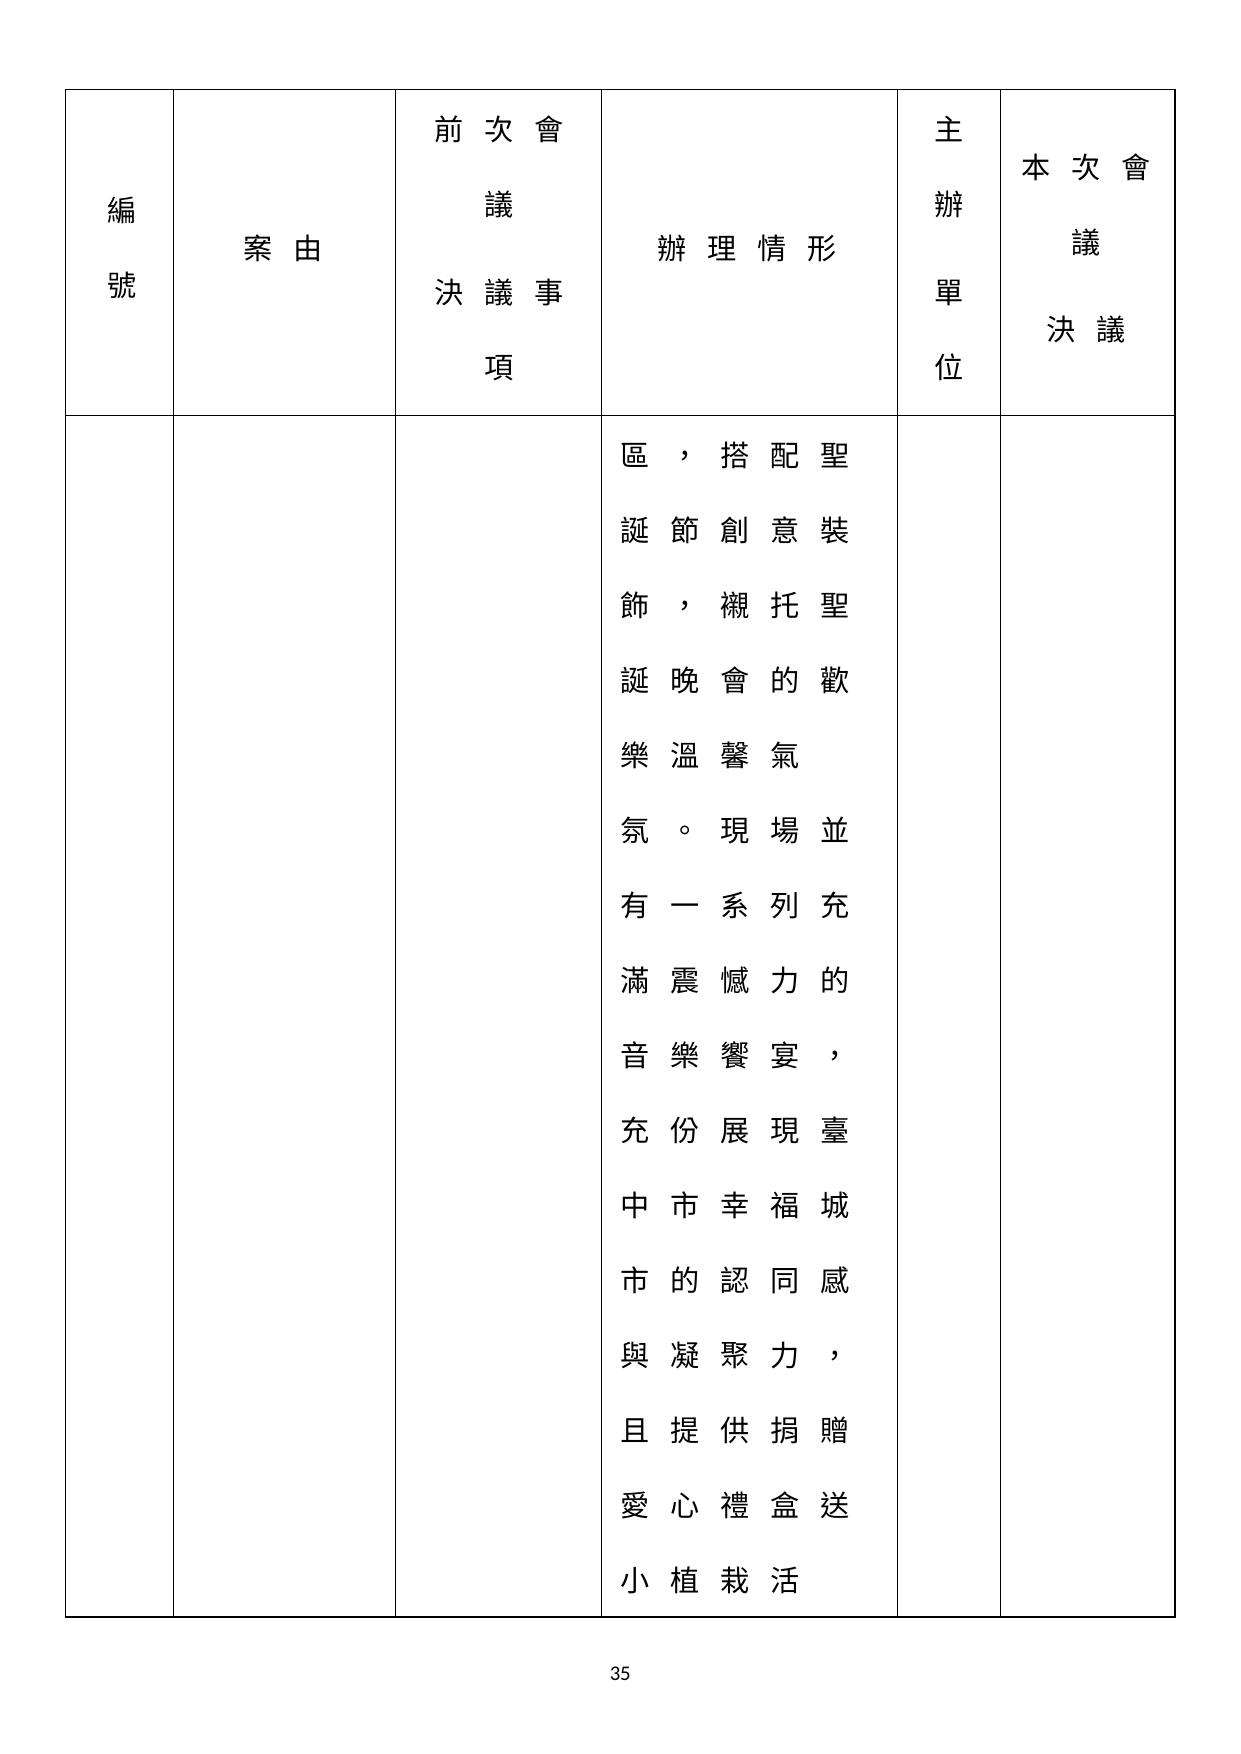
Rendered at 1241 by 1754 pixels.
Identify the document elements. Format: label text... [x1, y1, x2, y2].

table_cell [898, 416, 1000, 1616]
table_cell [1001, 416, 1174, 1616]
table_header 編號 [66, 90, 173, 415]
table_cell [174, 416, 395, 1616]
table_header 案由 [174, 90, 395, 415]
table_header 主辦 單位 [898, 90, 1000, 415]
table_cell 請新聞局研議辦理辦法一建立彩虹市景部分並可透過「悅讀大台中」刊物宣導多元性別資訊，以增加本市市民對於彩虹旗所代表意義的了解。 請文化局研議辦理辦法四邀請一性別團體舉辦部分，評估今年聖誕節前於舊市長官邸或其他合適地點製作一彩虹聖誕樹之裝置藝術並邀請市長點燈。 請教育局轉知所屬各級學校，於國際人權日透過學校宣導活動納入相關多元性別相關資訊。 [396, 416, 601, 1616]
table_cell [66, 416, 173, 1616]
table_header 前次會議 決議事項 [396, 90, 601, 415]
table_cell 區，搭配聖誕節創意裝飾，襯托聖誕晚會的歡樂溫馨氣氛。現場並有一系列充滿震憾力的音樂饗宴，充份展現臺中市幸福城市的認同感與凝聚力，且提供捐贈愛心禮盒送小植栽活 [602, 416, 897, 1616]
table_header 辦理情形 [602, 90, 897, 415]
table_header 本次會議 決議 [1001, 90, 1174, 415]
